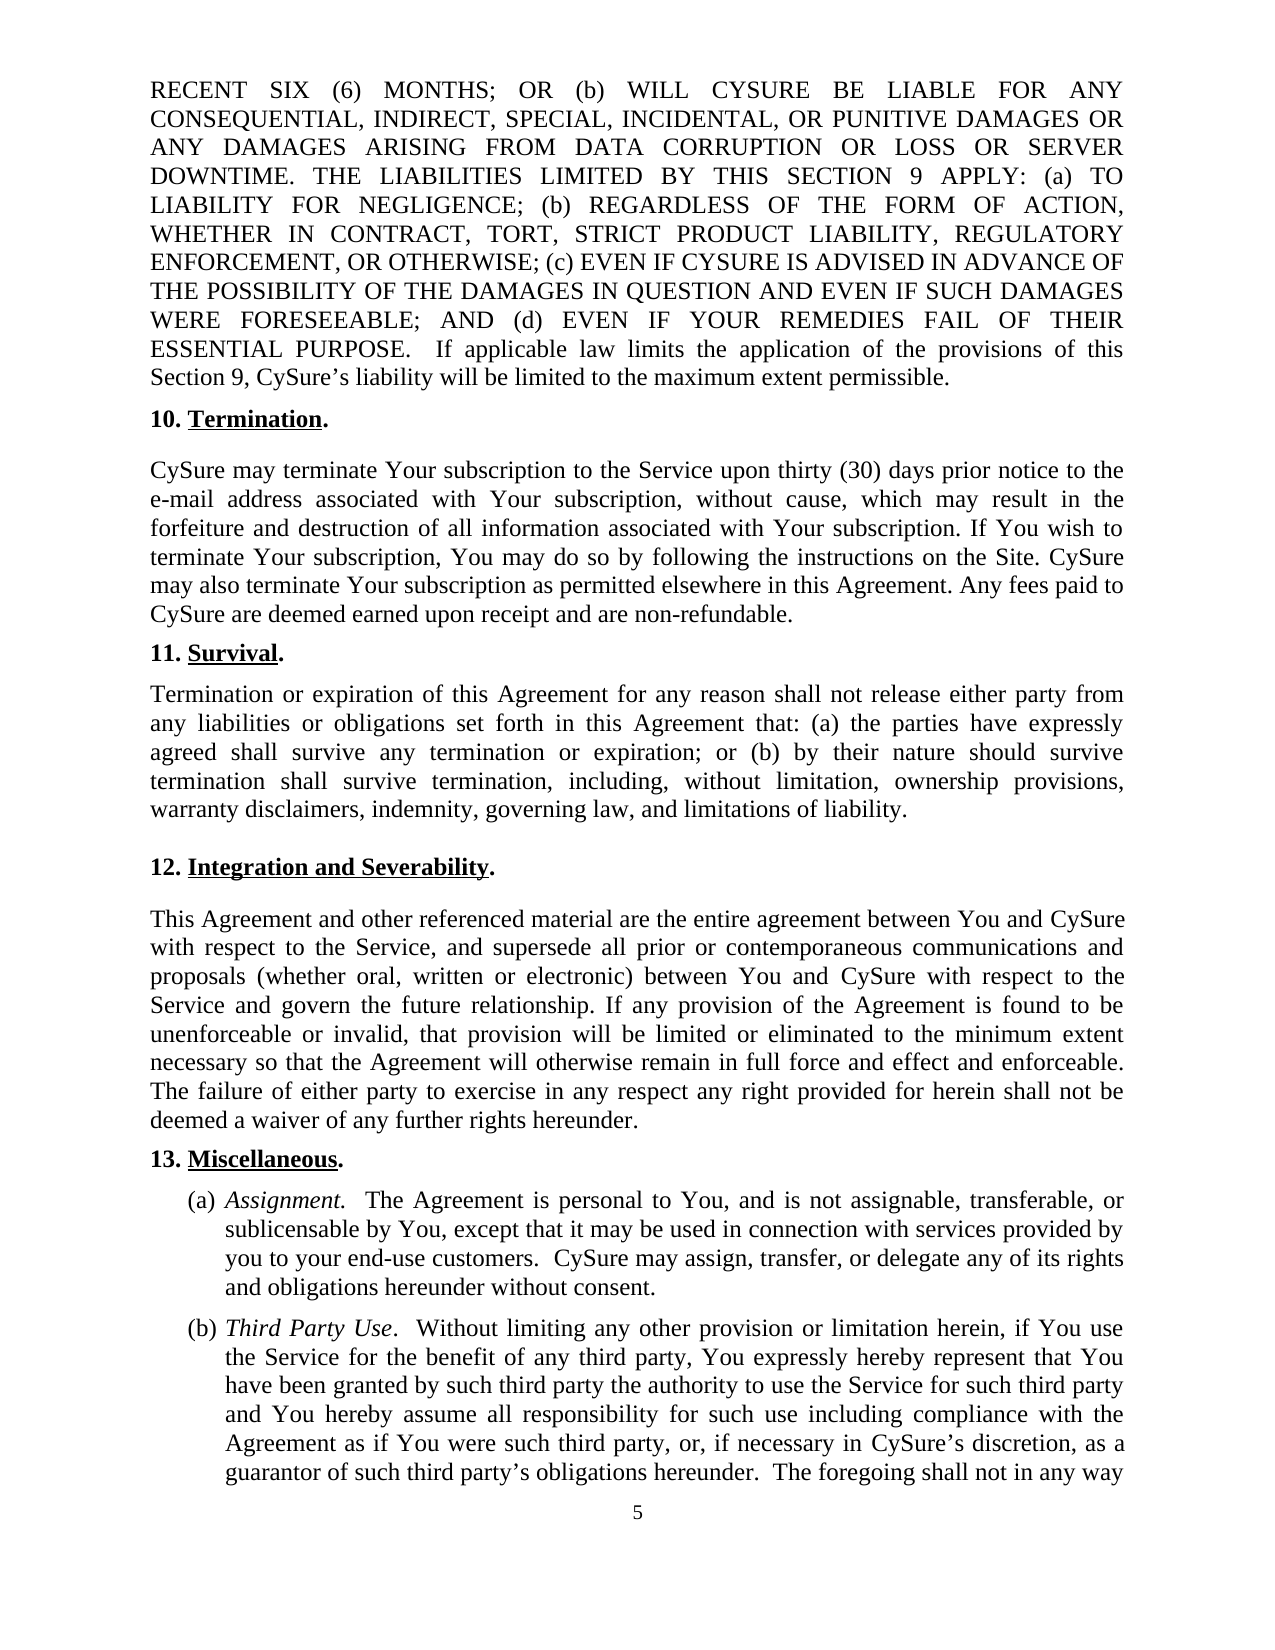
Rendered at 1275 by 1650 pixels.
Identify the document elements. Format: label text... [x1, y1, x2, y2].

text This Agreement and other referenced material are the entire agreement between You and CySure with respect to the Service, and supersede all prior or contemporaneous communications and proposals (whether oral, written or electronic) between You and CySure with respect to the Service and govern the future relationship. If any provision of the Agreement is found to be unenforceable or invalid, that provision will be limited or eliminated to the minimum extent necessary so that the Agreement will otherwise remain in full force and effect and enforceable. The failure of either party to exercise in any respect any right provided for herein shall not be deemed a waiver of any further rights hereunder. [150, 904, 1125, 1134]
list Miscellaneous. [150, 1144, 1125, 1173]
list Third Party Use. Without limiting any other provision or limitation herein, if You use the Service for the benefit of any third party, You expressly hereby represent that You have been granted by such third party the authority to use the Service for such third party and You hereby assume all responsibility for such use including compliance with the Agreement as if You were such third party, or, if necessary in CySure’s discretion, as a guarantor of such third party’s obligations hereunder. The foregoing shall not in any way [187, 1313, 1125, 1485]
list Termination. [150, 404, 1125, 432]
text RECENT SIX (6) MONTHS; OR (b) WILL CYSURE BE LIABLE FOR ANY CONSEQUENTIAL, INDIRECT, SPECIAL, INCIDENTAL, OR PUNITIVE DAMAGES OR ANY DAMAGES ARISING FROM DATA CORRUPTION OR LOSS OR SERVER DOWNTIME. THE LIABILITIES LIMITED BY THIS SECTION 9 APPLY: (a) TO LIABILITY FOR NEGLIGENCE; (b) REGARDLESS OF THE FORM OF ACTION, WHETHER IN CONTRACT, TORT, STRICT PRODUCT LIABILITY, REGULATORY ENFORCEMENT, OR OTHERWISE; (c) EVEN IF CYSURE IS ADVISED IN ADVANCE OF THE POSSIBILITY OF THE DAMAGES IN QUESTION AND EVEN IF SUCH DAMAGES WERE FORESEEABLE; AND (d) EVEN IF YOUR REMEDIES FAIL OF THEIR ESSENTIAL PURPOSE. If applicable law limits the application of the provisions of this Section 9, CySure’s liability will be limited to the maximum extent permissible. [150, 75, 1125, 391]
list Survival. [150, 638, 1125, 667]
text Termination or expiration of this Agreement for any reason shall not release either party from any liabilities or obligations set forth in this Agreement that: (a) the parties have expressly agreed shall survive any termination or expiration; or (b) by their nature should survive termination shall survive termination, including, without limitation, ownership provisions, warranty disclaimers, indemnity, governing law, and limitations of liability. [150, 679, 1125, 823]
list Assignment. The Agreement is personal to You, and is not assignable, transferable, or sublicensable by You, except that it may be used in connection with services provided by you to your end-use customers. CySure may assign, transfer, or delegate any of its rights and obligations hereunder without consent. [187, 1185, 1125, 1300]
list Integration and Severability. [150, 852, 1125, 881]
text CySure may terminate Your subscription to the Service upon thirty (30) days prior notice to the e-mail address associated with Your subscription, without cause, which may result in the forfeiture and destruction of all information associated with Your subscription. If You wish to terminate Your subscription, You may do so by following the instructions on the Site. CySure may also terminate Your subscription as permitted elsewhere in this Agreement. Any fees paid to CySure are deemed earned upon receipt and are non-refundable. [150, 455, 1125, 628]
